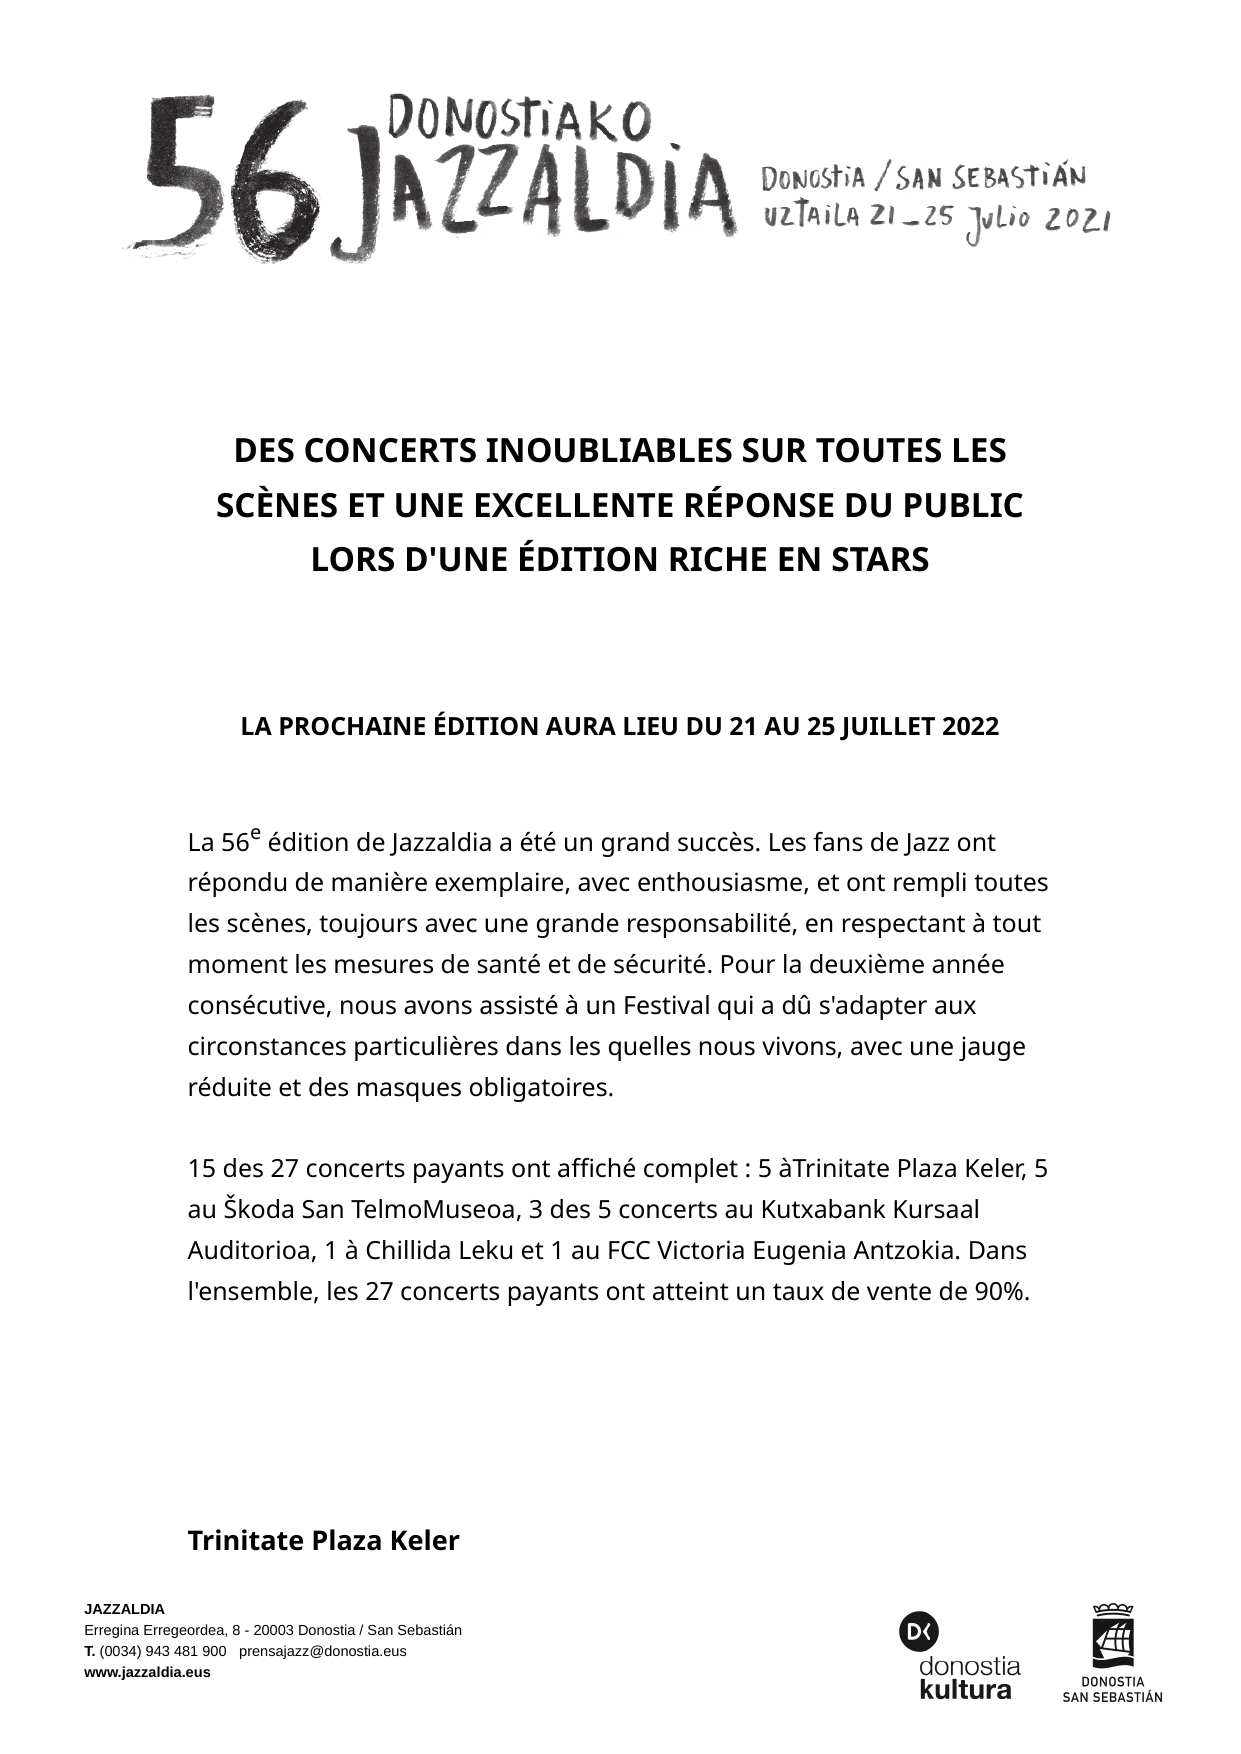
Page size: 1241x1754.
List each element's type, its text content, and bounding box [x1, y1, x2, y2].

text 15 des 27 concerts payants ont affiché complet : 5 àTrinitate Plaza Keler, 5 au Škoda San TelmoMuseoa, 3 des 5 concerts au Kutxabank Kursaal Auditorioa, 1 à Chillida Leku et 1 au FCC Victoria Eugenia Antzokia. Dans l'ensemble, les 27 concerts payants ont atteint un taux de vente de 90%. [187, 1151, 1053, 1307]
picture [1, 1572, 1236, 1751]
text Trinitate Plaza Keler [187, 1521, 1053, 1558]
text DES CONCERTS INOUBLIABLES SUR TOUTES LES SCÈNES ET UNE EXCELLENTE RÉPONSE DU PUBLIC LORS D'UNE ÉDITION RICHE EN STARS [187, 427, 1053, 582]
picture [96, 82, 1150, 271]
text LA PROCHAINE ÉDITION AURA LIEU DU 21 AU 25 JUILLET 2022 [187, 709, 1053, 743]
text La 56e édition de Jazzaldia a été un grand succès. Les fans de Jazz ont répondu de manière exemplaire, avec enthousiasme, et ont rempli toutes les scènes, toujours avec une grande responsabilité, en respectant à tout moment les mesures de santé et de sécurité. Pour la deuxième année consécutive, nous avons assisté à un Festival qui a dû s'adapter aux circonstances particulières dans les quelles nous vivons, avec une jauge réduite et des masques obligatoires. [187, 818, 1053, 1103]
